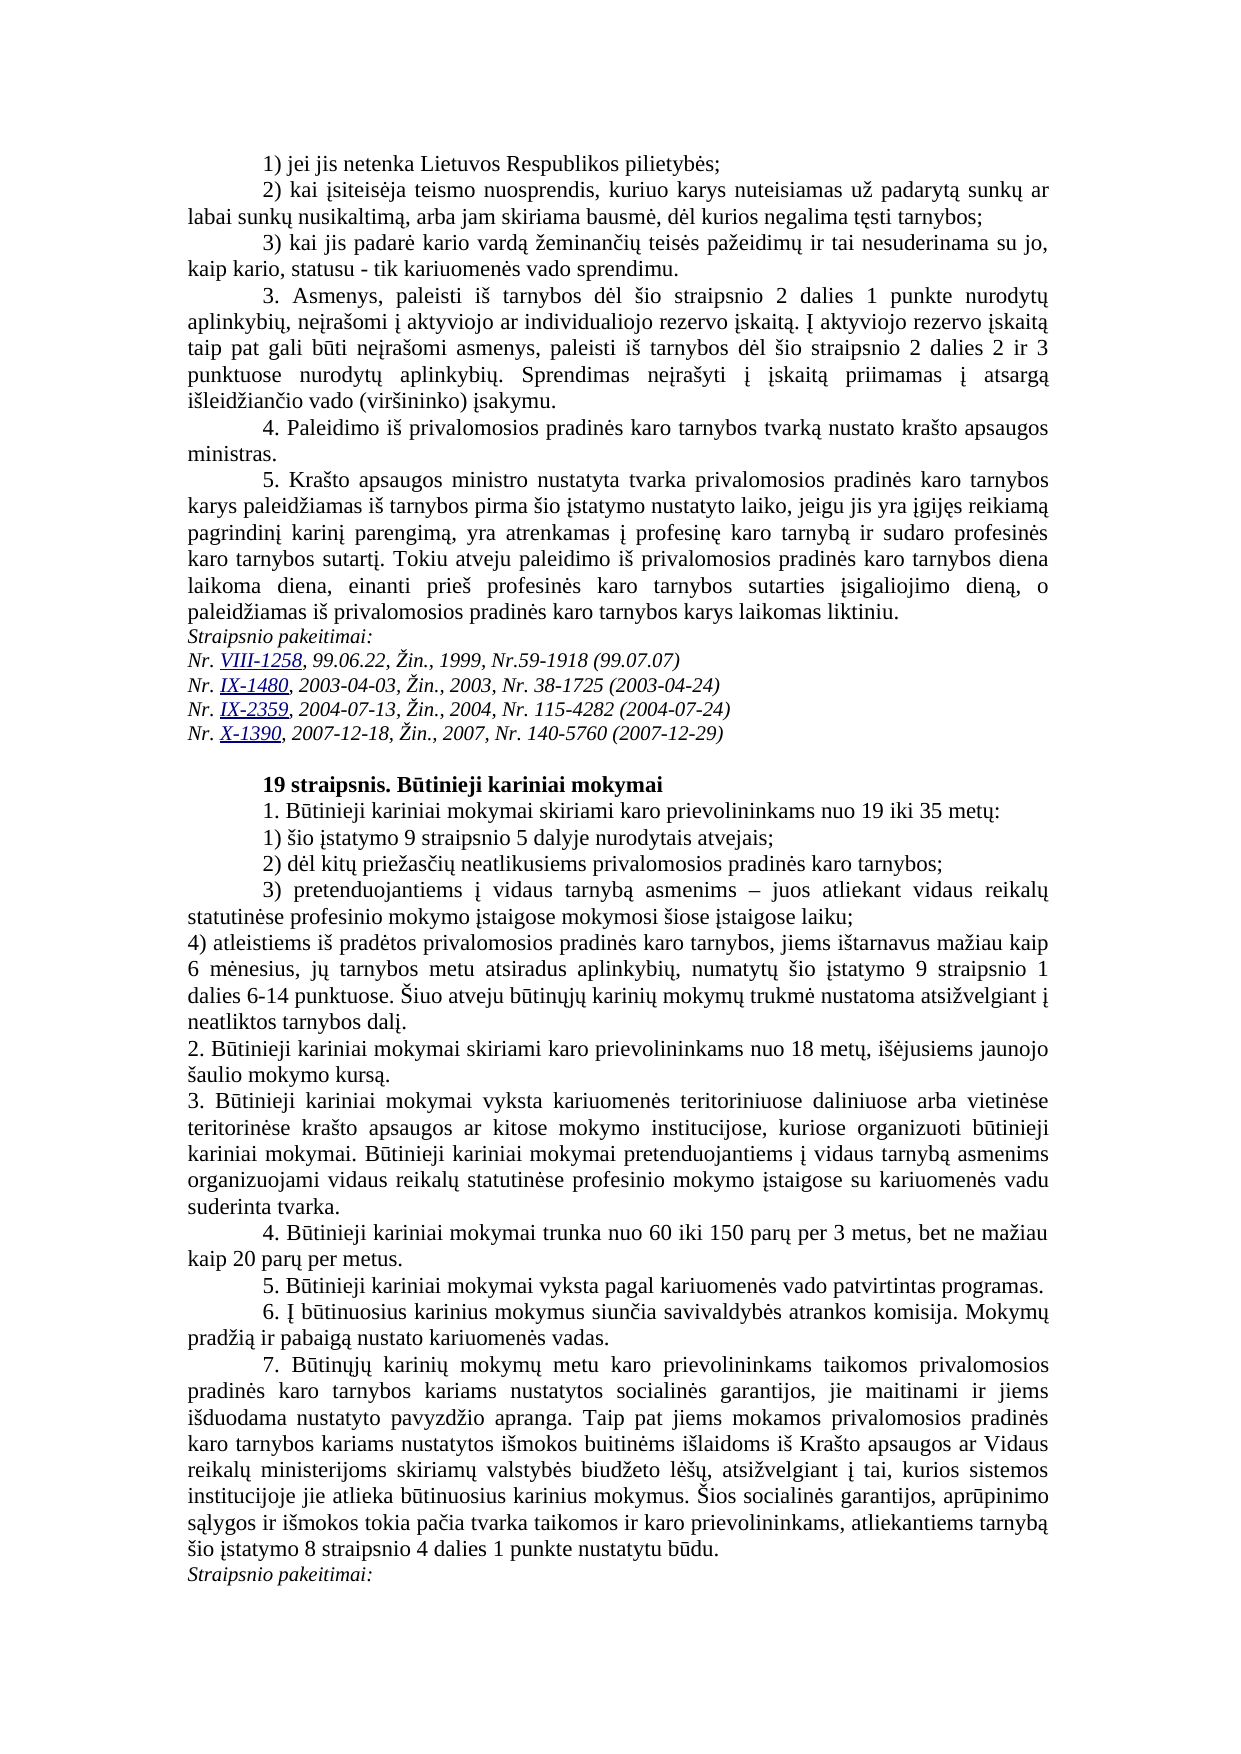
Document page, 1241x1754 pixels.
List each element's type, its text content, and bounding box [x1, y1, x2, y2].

text 19 straipsnis. Būtinieji kariniai mokymai [187, 771, 1050, 797]
text Straipsnio pakeitimai: [187, 1562, 1050, 1586]
text Nr. X-1390, 2007-12-18, Žin., 2007, Nr. 140-5760 (2007-12-29) [187, 721, 1050, 745]
text Nr. IX-1480, 2003-04-03, Žin., 2003, Nr. 38-1725 (2003-04-24) [187, 672, 1050, 697]
text 4. Paleidimo iš privalomosios pradinės karo tarnybos tvarką nustato krašto apsaugos ministras. [187, 413, 1050, 466]
text 5. Krašto apsaugos ministro nustatyta tvarka privalomosios pradinės karo tarnybos karys paleidžiamas iš tarnybos pirma šio įstatymo nustatyto laiko, jeigu jis yra įgijęs reikiamą pagrindinį karinį parengimą, yra atrenkamas į profesinę karo tarnybą ir sudaro profesinės karo tarnybos sutartį. Tokiu atveju paleidimo iš privalomosios pradinės karo tarnybos diena laikoma diena, einanti prieš profesinės karo tarnybos sutarties įsigaliojimo dieną, o paleidžiamas iš privalomosios pradinės karo tarnybos karys laikomas liktiniu. [187, 466, 1050, 624]
text Nr. VIII-1258, 99.06.22, Žin., 1999, Nr.59-1918 (99.07.07) [187, 648, 1050, 672]
text 3) kai jis padarė kario vardą žeminančių teisės pažeidimų ir tai nesuderinama su jo, kaip kario, statusu - tik kariuomenės vado sprendimu. [187, 229, 1050, 282]
text Nr. IX-2359, 2004-07-13, Žin., 2004, Nr. 115-4282 (2004-07-24) [187, 697, 1050, 721]
text 1. Būtinieji kariniai mokymai skiriami karo prievolininkams nuo 19 iki 35 metų: [187, 797, 1050, 824]
text 4) atleistiems iš pradėtos privalomosios pradinės karo tarnybos, jiems ištarnavus mažiau kaip 6 mėnesius, jų tarnybos metu atsiradus aplinkybių, numatytų šio įstatymo 9 straipsnio 1 dalies 6-14 punktuose. Šiuo atveju būtinųjų karinių mokymų trukmė nustatoma atsižvelgiant į neatliktos tarnybos dalį. [187, 929, 1050, 1034]
text 3. Asmenys, paleisti iš tarnybos dėl šio straipsnio 2 dalies 1 punkte nurodytų aplinkybių, neįrašomi į aktyviojo ar individualiojo rezervo įskaitą. Į aktyviojo rezervo įskaitą taip pat gali būti neįrašomi asmenys, paleisti iš tarnybos dėl šio straipsnio 2 dalies 2 ir 3 punktuose nurodytų aplinkybių. Sprendimas neįrašyti į įskaitą priimamas į atsargą išleidžiančio vado (viršininko) įsakymu. [187, 282, 1050, 413]
text 2) kai įsiteisėja teismo nuosprendis, kuriuo karys nuteisiamas už padarytą sunkų ar labai sunkų nusikaltimą, arba jam skiriama bausmė, dėl kurios negalima tęsti tarnybos; [187, 176, 1050, 229]
text 3) pretenduojantiems į vidaus tarnybą asmenims – juos atliekant vidaus reikalų statutinėse profesinio mokymo įstaigose mokymosi šiose įstaigose laiku; [187, 876, 1050, 929]
text 1) jei jis netenka Lietuvos Respublikos pilietybės; [187, 150, 1050, 176]
text 2) dėl kitų priežasčių neatlikusiems privalomosios pradinės karo tarnybos; [187, 850, 1050, 876]
text 6. Į būtinuosius karinius mokymus siunčia savivaldybės atrankos komisija. Mokymų pradžią ir pabaigą nustato kariuomenės vadas. [187, 1298, 1050, 1351]
text 1) šio įstatymo 9 straipsnio 5 dalyje nurodytais atvejais; [187, 824, 1050, 850]
text 2. Būtinieji kariniai mokymai skiriami karo prievolininkams nuo 18 metų, išėjusiems jaunojo šaulio mokymo kursą. [187, 1034, 1050, 1087]
text 3. Būtinieji kariniai mokymai vyksta kariuomenės teritoriniuose daliniuose arba vietinėse teritorinėse krašto apsaugos ar kitose mokymo institucijose, kuriose organizuoti būtinieji kariniai mokymai. Būtinieji kariniai mokymai pretenduojantiems į vidaus tarnybą asmenims organizuojami vidaus reikalų statutinėse profesinio mokymo įstaigose su kariuomenės vadu suderinta tvarka. [187, 1087, 1050, 1219]
text 7. Būtinųjų karinių mokymų metu karo prievolininkams taikomos privalomosios pradinės karo tarnybos kariams nustatytos socialinės garantijos, jie maitinami ir jiems išduodama nustatyto pavyzdžio apranga. Taip pat jiems mokamos privalomosios pradinės karo tarnybos kariams nustatytos išmokos buitinėms išlaidoms iš Krašto apsaugos ar Vidaus reikalų ministerijoms skiriamų valstybės biudžeto lėšų, atsižvelgiant į tai, kurios sistemos institucijoje jie atlieka būtinuosius karinius mokymus. Šios socialinės garantijos, aprūpinimo sąlygos ir išmokos tokia pačia tvarka taikomos ir karo prievolininkams, atliekantiems tarnybą šio įstatymo 8 straipsnio 4 dalies 1 punkte nustatytu būdu. [187, 1351, 1050, 1562]
text 5. Būtinieji kariniai mokymai vyksta pagal kariuomenės vado patvirtintas programas. [187, 1272, 1050, 1298]
text 4. Būtinieji kariniai mokymai trunka nuo 60 iki 150 parų per 3 metus, bet ne mažiau kaip 20 parų per metus. [187, 1219, 1050, 1272]
text Straipsnio pakeitimai: [187, 624, 1050, 648]
